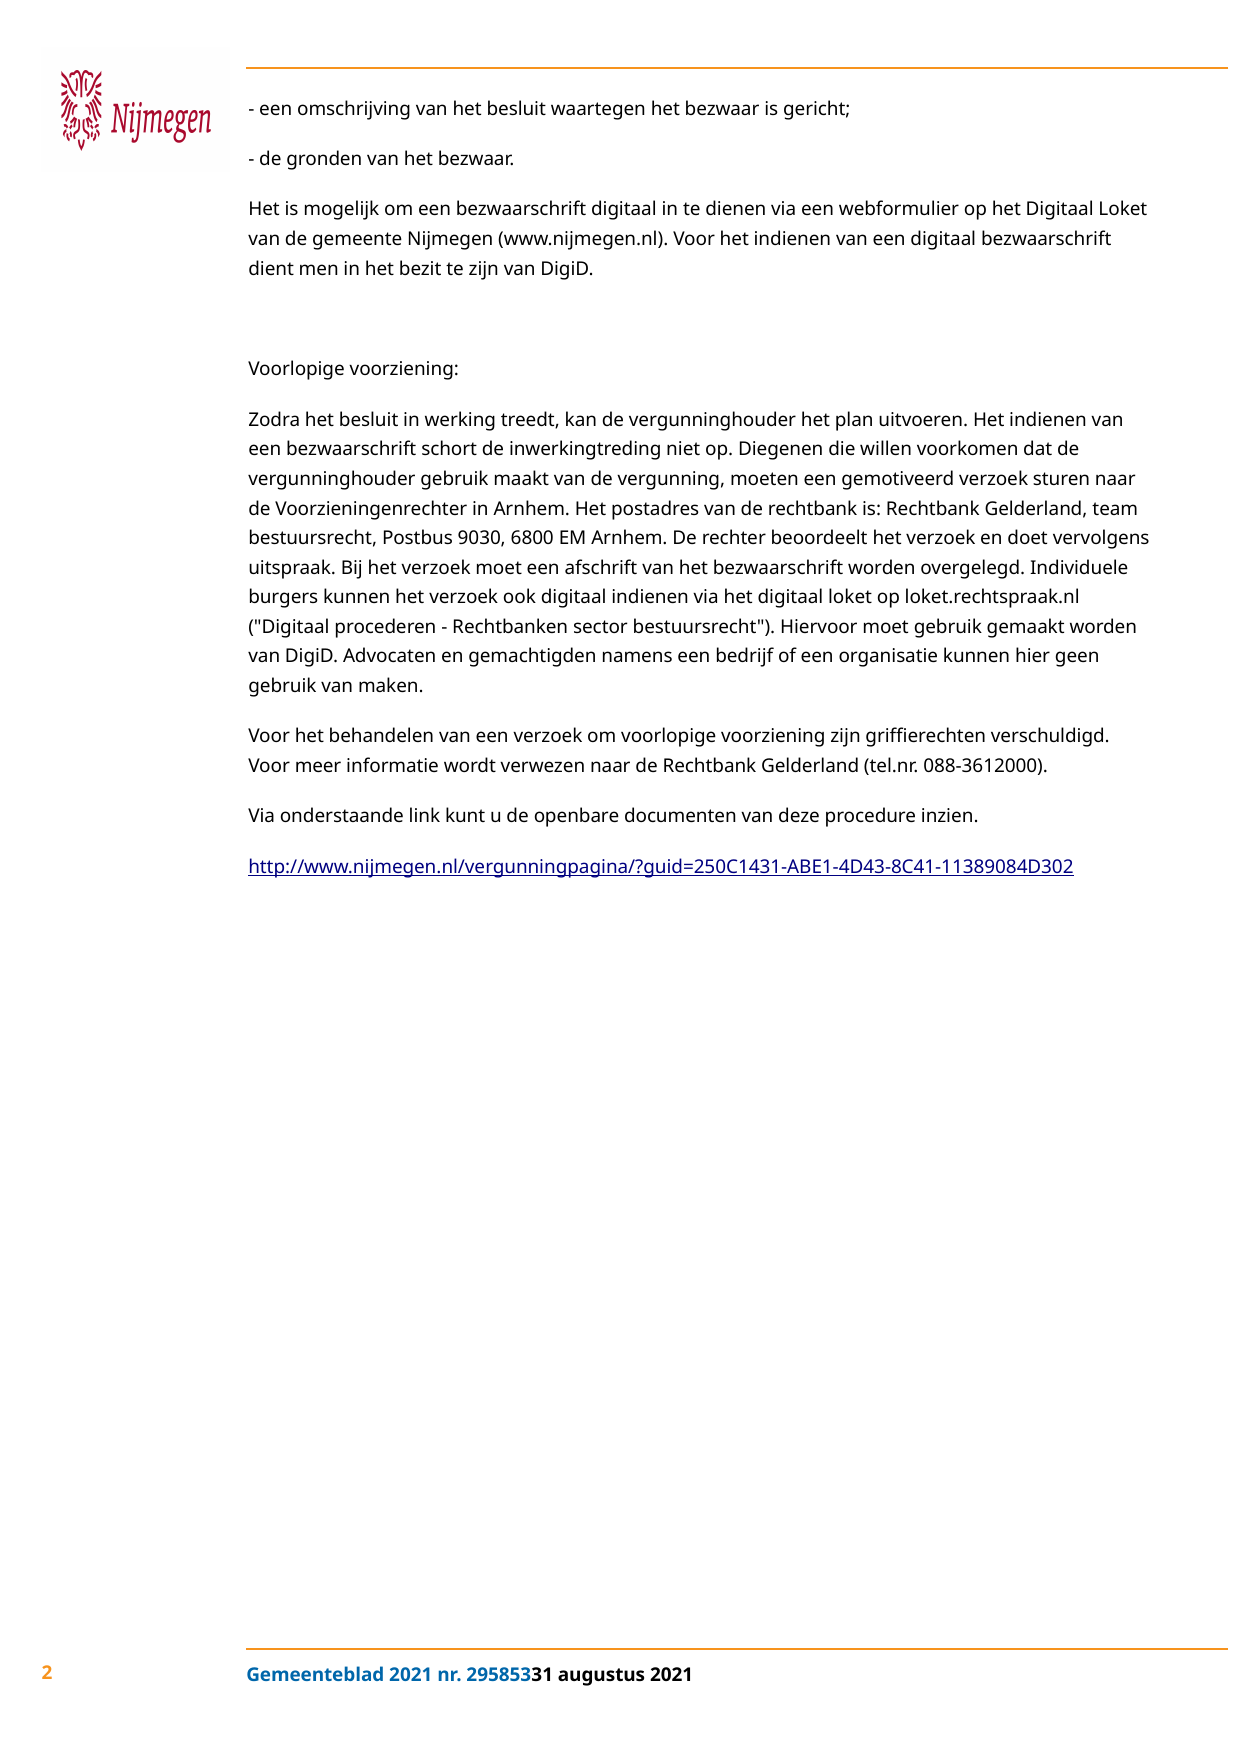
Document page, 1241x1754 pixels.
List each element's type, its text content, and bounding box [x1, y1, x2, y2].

text Het is mogelijk om een bezwaarschrift digitaal in te dienen via een webformulier op het Digitaal Loket van de gemeente Nijmegen (www.nijmegen.nl). Voor het indienen van een digitaal bezwaarschrift dient men in het bezit te zijn van DigiD. [248, 196, 1152, 281]
text - de gronden van het bezwaar. [248, 145, 1152, 171]
text - een omschrijving van het besluit waartegen het bezwaar is gericht; [248, 95, 1152, 121]
text Zodra het besluit in werking treedt, kan de vergunninghouder het plan uitvoeren. Het indienen van een bezwaarschrift schort de inwerkingtreding niet op. Diegenen die willen voorkomen dat de vergunninghouder gebruik maakt van de vergunning, moeten een gemotiveerd verzoek sturen naar de Voorzieningenrechter in Arnhem. Het postadres van de rechtbank is: Rechtbank Gelderland, team bestuursrecht, Postbus 9030, 6800 EM Arnhem. De rechter beoordeelt het verzoek en doet vervolgens uitspraak. Bij het verzoek moet een afschrift van het bezwaarschrift worden overgelegd. Individuele burgers kunnen het verzoek ook digitaal indienen via het digitaal loket op loket.rechtspraak.nl ("Digitaal procederen - Rechtbanken sector bestuursrecht"). Hiervoor moet gebruik gemaakt worden van DigiD. Advocaten en gemachtigden namens een bedrijf of een organisatie kunnen hier geen gebruik van maken. [248, 406, 1152, 698]
text Voorlopige voorziening: [248, 356, 1152, 381]
text http://www.nijmegen.nl/vergunningpagina/?guid=250C1431-ABE1-4D43-8C41-11389084D302 [248, 853, 1152, 879]
text Via onderstaande link kunt u de openbare documenten van deze procedure inzien. [248, 803, 1152, 828]
text Voor het behandelen van een verzoek om voorlopige voorziening zijn griffierechten verschuldigd. Voor meer informatie wordt verwezen naar de Rechtbank Gelderland (tel.nr. 088-3612000). [248, 723, 1152, 778]
picture [41, 47, 231, 172]
